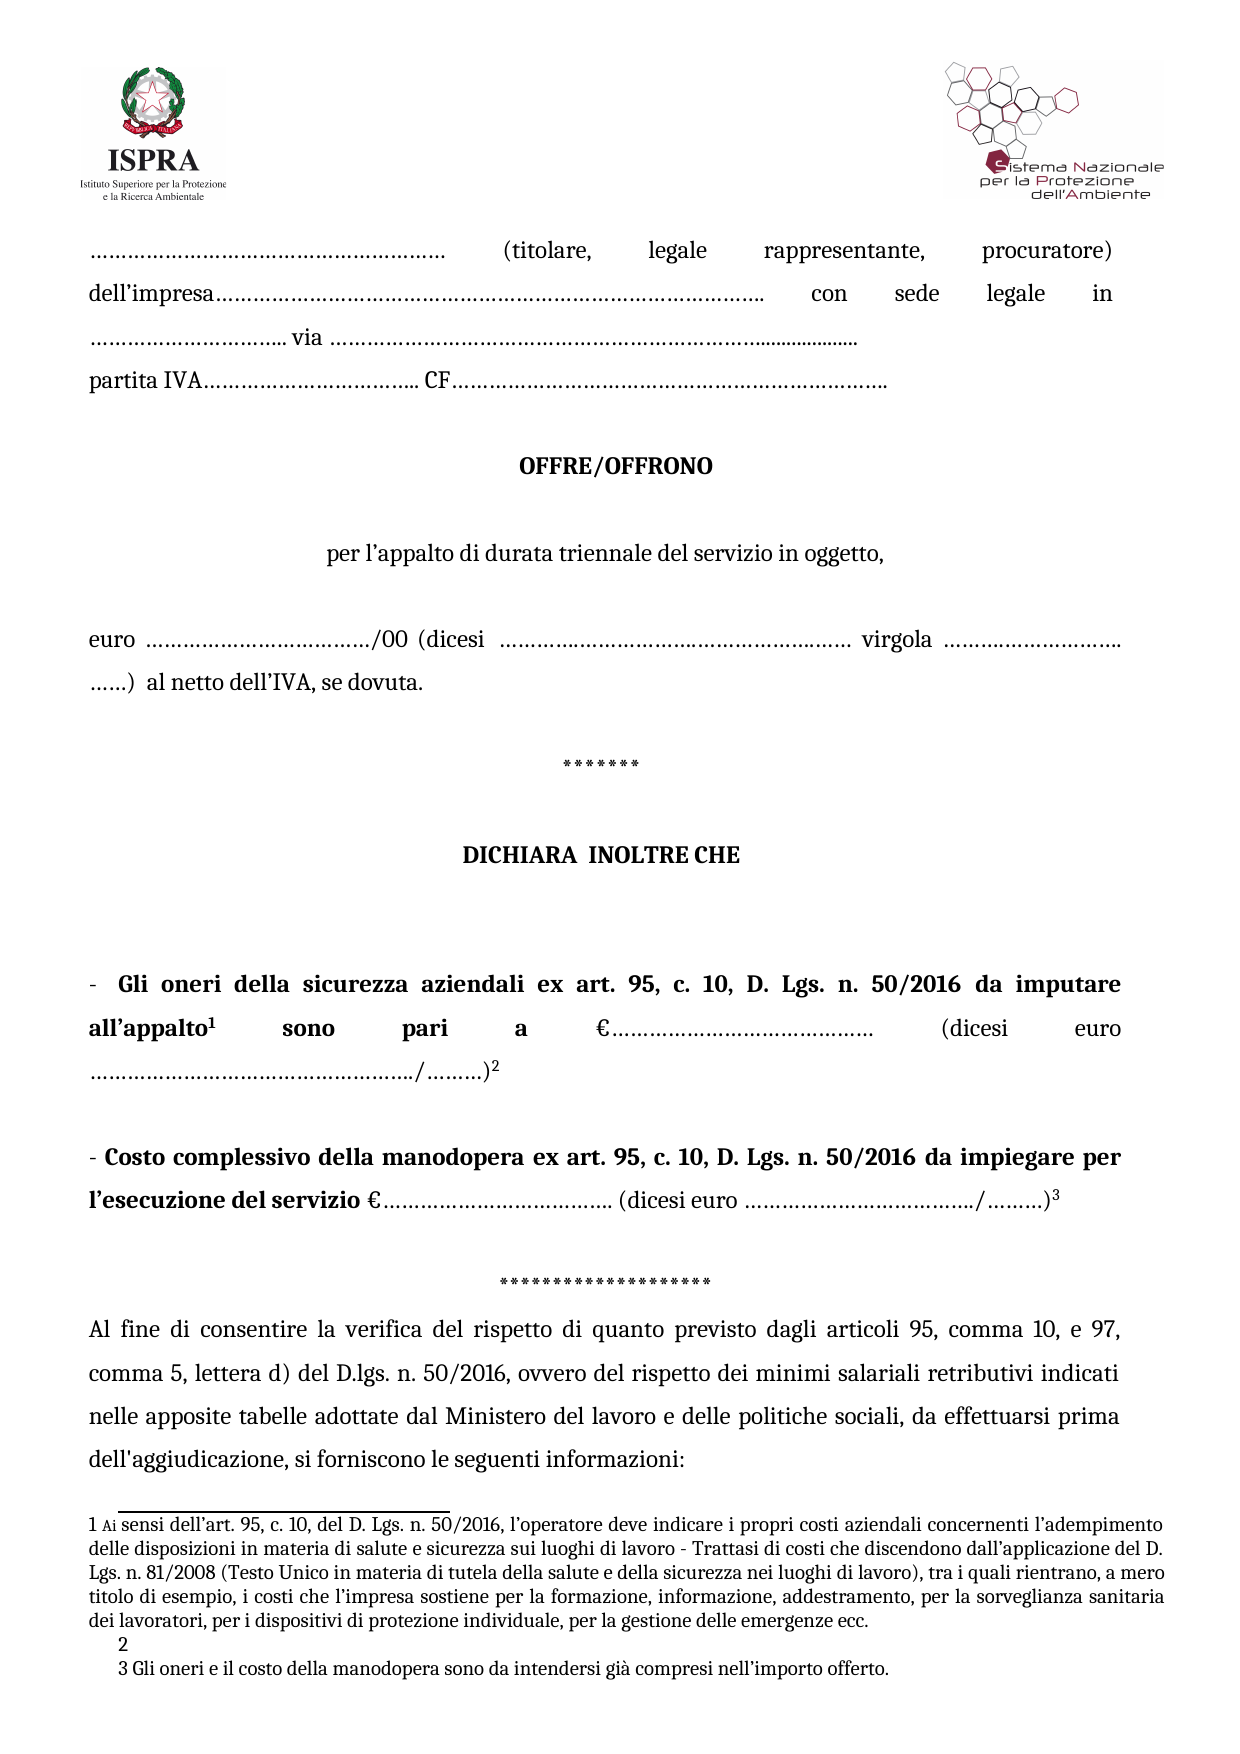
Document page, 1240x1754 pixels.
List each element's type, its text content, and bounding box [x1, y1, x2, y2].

text OFFRE/OFFRONO [118, 452, 1114, 481]
text Al fine di consentire la verifica del rispetto di quanto previsto dagli articoli 95, comma 10, e 97, comma 5, lettera d) del D.lgs. n. 50/2016, ovvero del rispetto dei minimi salariali retributivi indicati nelle apposite tabelle adottate dal Ministero del lavoro e delle politiche sociali, da effettuarsi prima dell'aggiudicazione, si forniscono le seguenti informazioni: [88, 1315, 1121, 1473]
text - Gli oneri della sicurezza aziendali ex art. 95, c. 10, D. Lgs. n. 50/2016 da imputare all’appalto sono pari a €…………………………………… (dicesi euro ……………………………………………./………) [88, 970, 1121, 1085]
text euro ………………………………/00 (dicesi ………….……………….……………….…… virgola ……….……………….……) al netto dell’IVA, se dovuta. [88, 625, 1121, 697]
text DICHIARA INOLTRE CHE [88, 841, 1114, 869]
text ………………………………………………… (titolare, legale rappresentante, procuratore) dell’impresa……………………………………………………………………………. con sede legale in ………………………….. via ……………………………………………………………................... [88, 236, 1114, 351]
text Gli oneri e il costo della manodopera sono da intendersi già compresi nell’importo offerto. [118, 1656, 1121, 1680]
text per l’appalto di durata triennale del servizio in oggetto, [88, 538, 1121, 567]
text - Costo complessivo della manodopera ex art. 95, c. 10, D. Lgs. n. 50/2016 da impiegare per l’esecuzione del servizio €………………………………. (dicesi euro ………………………………./………) [88, 1143, 1121, 1215]
text partita IVA…………………………….. CF……………………………………………………………. [88, 366, 1114, 394]
text ******* [88, 754, 1114, 783]
text Ai sensi dell’art. 95, c. 10, del D. Lgs. n. 50/2016, l’operatore deve indicare i propri costi aziendali concernenti l’adempimento delle disposizioni in materia di salute e sicurezza sui luoghi di lavoro - Trattasi di costi che discendono dall’applicazione del D. Lgs. n. 81/2008 (Testo Unico in materia di tutela della salute e della sicurezza nei luoghi di lavoro), tra i quali rientrano, a mero titolo di esempio, i costi che l’impresa sostiene per la formazione, informazione, addestramento, per la sorveglianza sanitaria dei lavoratori, per i dispositivi di protezione individuale, per la gestione delle emergenze ecc. [88, 1512, 1166, 1632]
text ******************** [88, 1272, 1121, 1301]
